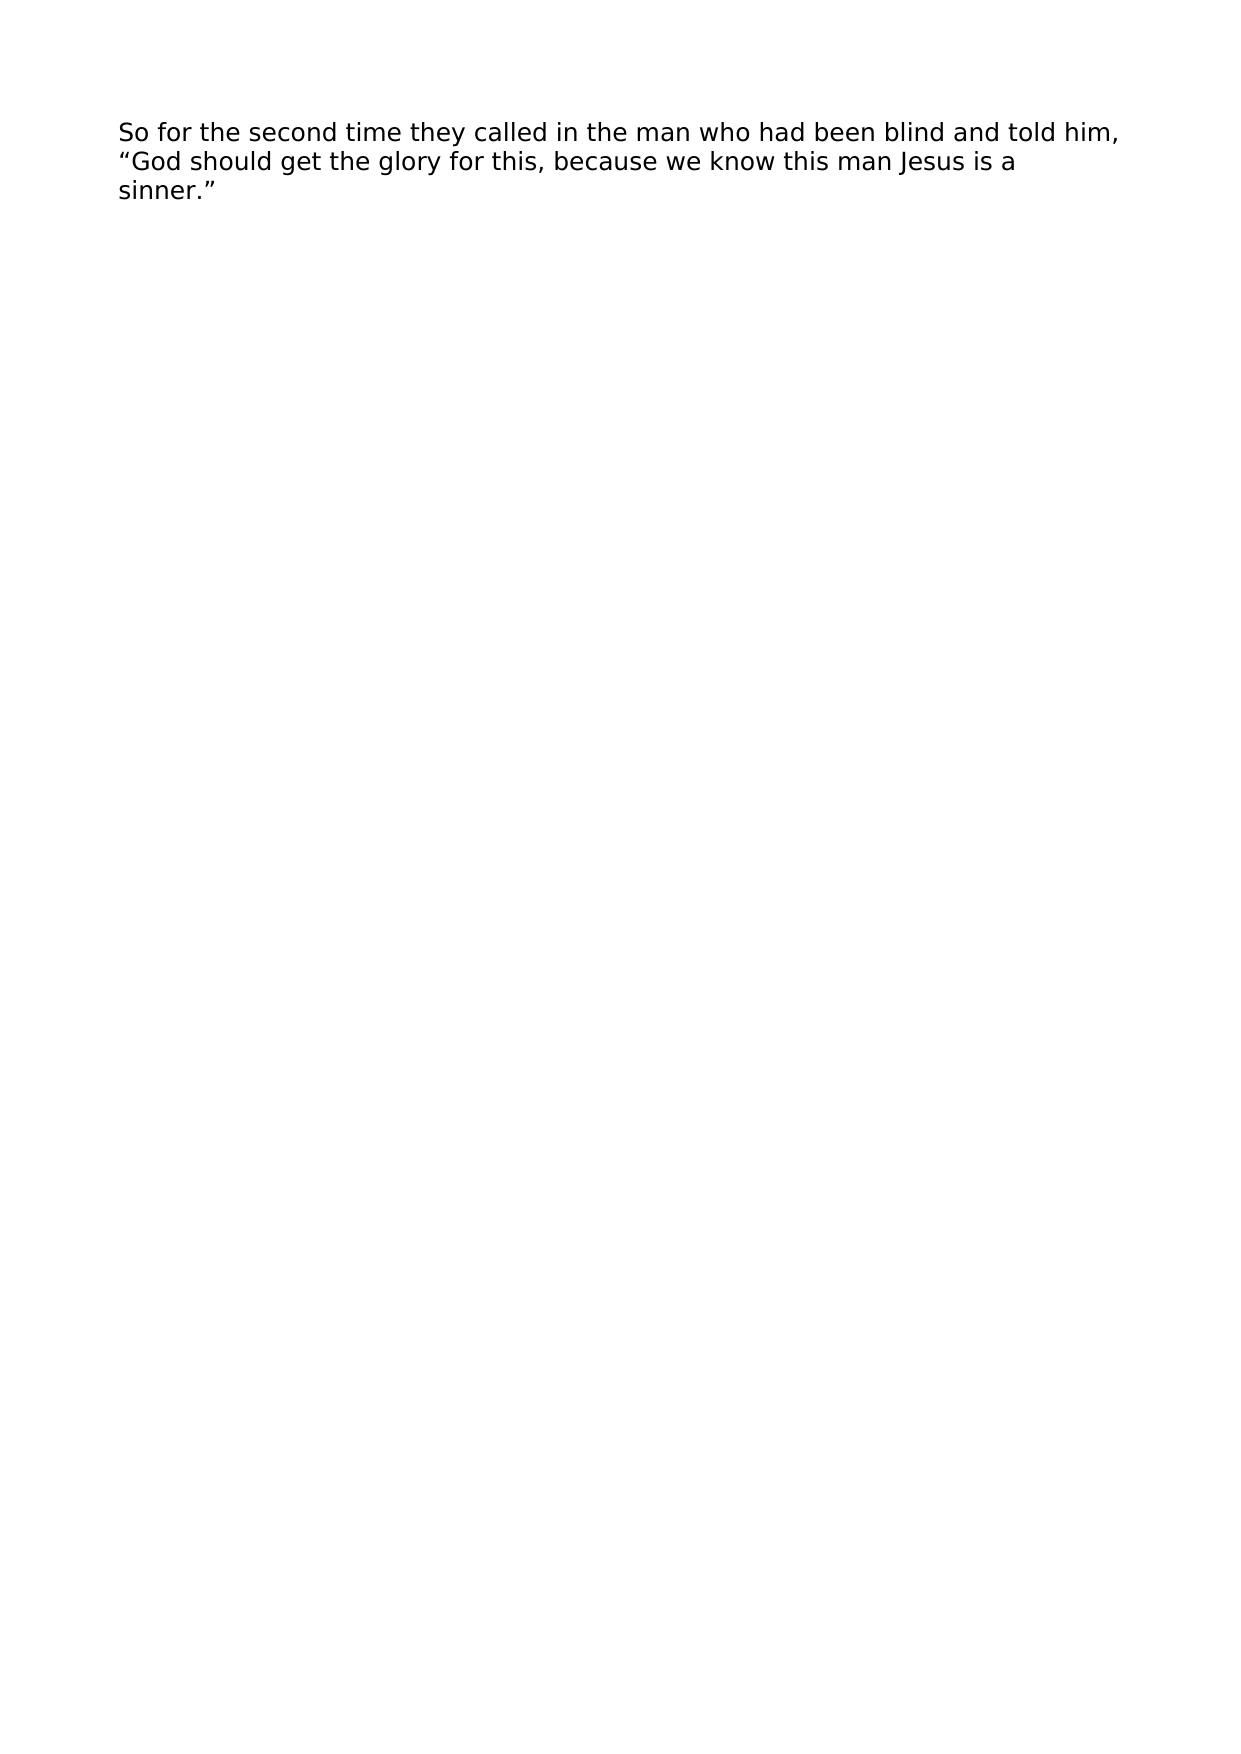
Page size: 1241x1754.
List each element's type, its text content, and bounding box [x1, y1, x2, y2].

text So for the second time they called in the man who had been blind and told him, “God should get the glory for this, because we know this man Jesus is a sinner.” [118, 118, 1122, 206]
